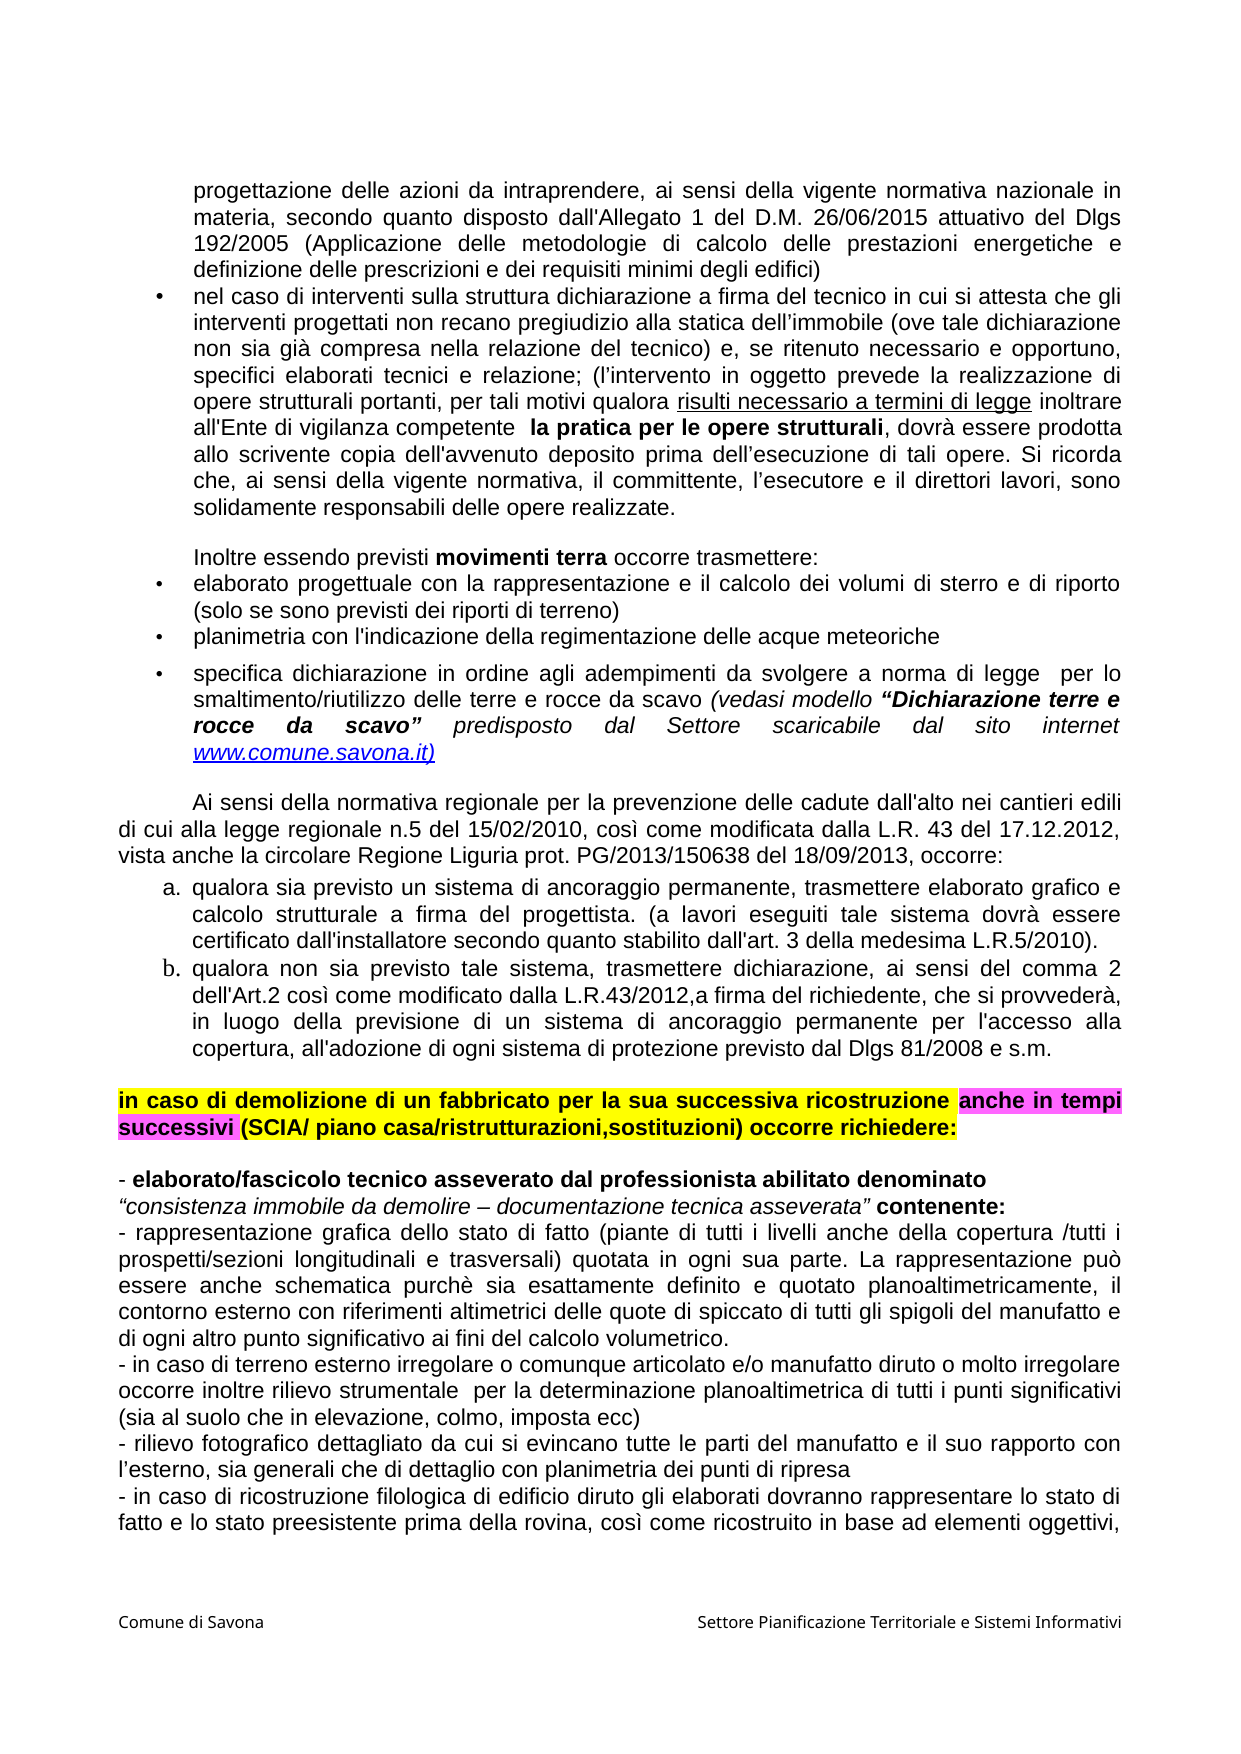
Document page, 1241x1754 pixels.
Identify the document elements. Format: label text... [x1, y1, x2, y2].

list specifica dichiarazione in ordine agli adempimenti da svolgere a norma di legge per lo smaltimento/riutilizzo delle terre e rocce da scavo (vedasi modello “Dichiarazione terre e rocce da scavo” predisposto dal Settore scaricabile dal sito internet www.comune.savona.it) [156, 660, 1122, 765]
text in caso di demolizione di un fabbricato per la sua successiva ricostruzione anche in tempi successivi (SCIA/ piano casa/ristrutturazioni,sostituzioni) occorre richiedere: [118, 1087, 1122, 1140]
text - in caso di terreno esterno irregolare o comunque articolato e/o manufatto diruto o molto irregolare occorre inoltre rilievo strumentale per la determinazione planoaltimetrica di tutti i punti significativi (sia al suolo che in elevazione, colmo, imposta ecc) [118, 1351, 1122, 1430]
list qualora non sia previsto tale sistema, trasmettere dichiarazione, ai sensi del comma 2 dell'Art.2 così come modificato dalla L.R.43/2012,a firma del richiedente, che si provvederà, in luogo della previsione di un sistema di ancoraggio permanente per l'accesso alla copertura, all'adozione di ogni sistema di protezione previsto dal Dlgs 81/2008 e s.m. [162, 953, 1122, 1061]
list qualora sia previsto un sistema di ancoraggio permanente, trasmettere elaborato grafico e calcolo strutturale a firma del progettista. (a lavori eseguiti tale sistema dovrà essere certificato dall'installatore secondo quanto stabilito dall'art. 3 della medesima L.R.5/2010). [162, 874, 1122, 953]
list planimetria con l'indicazione della regimentazione delle acque meteoriche [156, 623, 1122, 649]
text - elaborato/fascicolo tecnico asseverato dal professionista abilitato denominato “consistenza immobile da demolire – documentazione tecnica asseverata” contenente: [118, 1166, 1122, 1219]
list elaborato progettuale con la rappresentazione e il calcolo dei volumi di sterro e di riporto (solo se sono previsti dei riporti di terreno) [156, 570, 1122, 623]
list Inoltre essendo previsti movimenti terra occorre trasmettere: [156, 544, 1122, 570]
list progettazione delle azioni da intraprendere, ai sensi della vigente normativa nazionale in materia, secondo quanto disposto dall'Allegato 1 del D.M. 26/06/2015 attuativo del Dlgs 192/2005 (Applicazione delle metodologie di calcolo delle prestazioni energetiche e definizione delle prescrizioni e dei requisiti minimi degli edifici) [156, 177, 1122, 283]
text Ai sensi della normativa regionale per la prevenzione delle cadute dall'alto nei cantieri edili di cui alla legge regionale n.5 del 15/02/2010, così come modificata dalla L.R. 43 del 17.12.2012, vista anche la circolare Regione Liguria prot. PG/2013/150638 del 18/09/2013, occorre: [118, 789, 1122, 868]
text - in caso di ricostruzione filologica di edificio diruto gli elaborati dovranno rappresentare lo stato di fatto e lo stato preesistente prima della rovina, così come ricostruito in base ad elementi oggettivi, [118, 1483, 1122, 1535]
text - rappresentazione grafica dello stato di fatto (piante di tutti i livelli anche della copertura /tutti i prospetti/sezioni longitudinali e trasversali) quotata in ogni sua parte. La rappresentazione può essere anche schematica purchè sia esattamente definito e quotato planoaltimetricamente, il contorno esterno con riferimenti altimetrici delle quote di spiccato di tutti gli spigoli del manufatto e di ogni altro punto significativo ai fini del calcolo volumetrico. [118, 1219, 1122, 1351]
list nel caso di interventi sulla struttura dichiarazione a firma del tecnico in cui si attesta che gli interventi progettati non recano pregiudizio alla statica dell’immobile (ove tale dichiarazione non sia già compresa nella relazione del tecnico) e, se ritenuto necessario e opportuno, specifici elaborati tecnici e relazione; (l’intervento in oggetto prevede la realizzazione di opere strutturali portanti, per tali motivi qualora risulti necessario a termini di legge inoltrare all'Ente di vigilanza competente la pratica per le opere strutturali, dovrà essere prodotta allo scrivente copia dell'avvenuto deposito prima dell’esecuzione di tali opere. Si ricorda che, ai sensi della vigente normativa, il committente, l’esecutore e il direttori lavori, sono solidamente responsabili delle opere realizzate. [156, 283, 1122, 520]
text - rilievo fotografico dettagliato da cui si evincano tutte le parti del manufatto e il suo rapporto con l’esterno, sia generali che di dettaglio con planimetria dei punti di ripresa [118, 1430, 1122, 1483]
